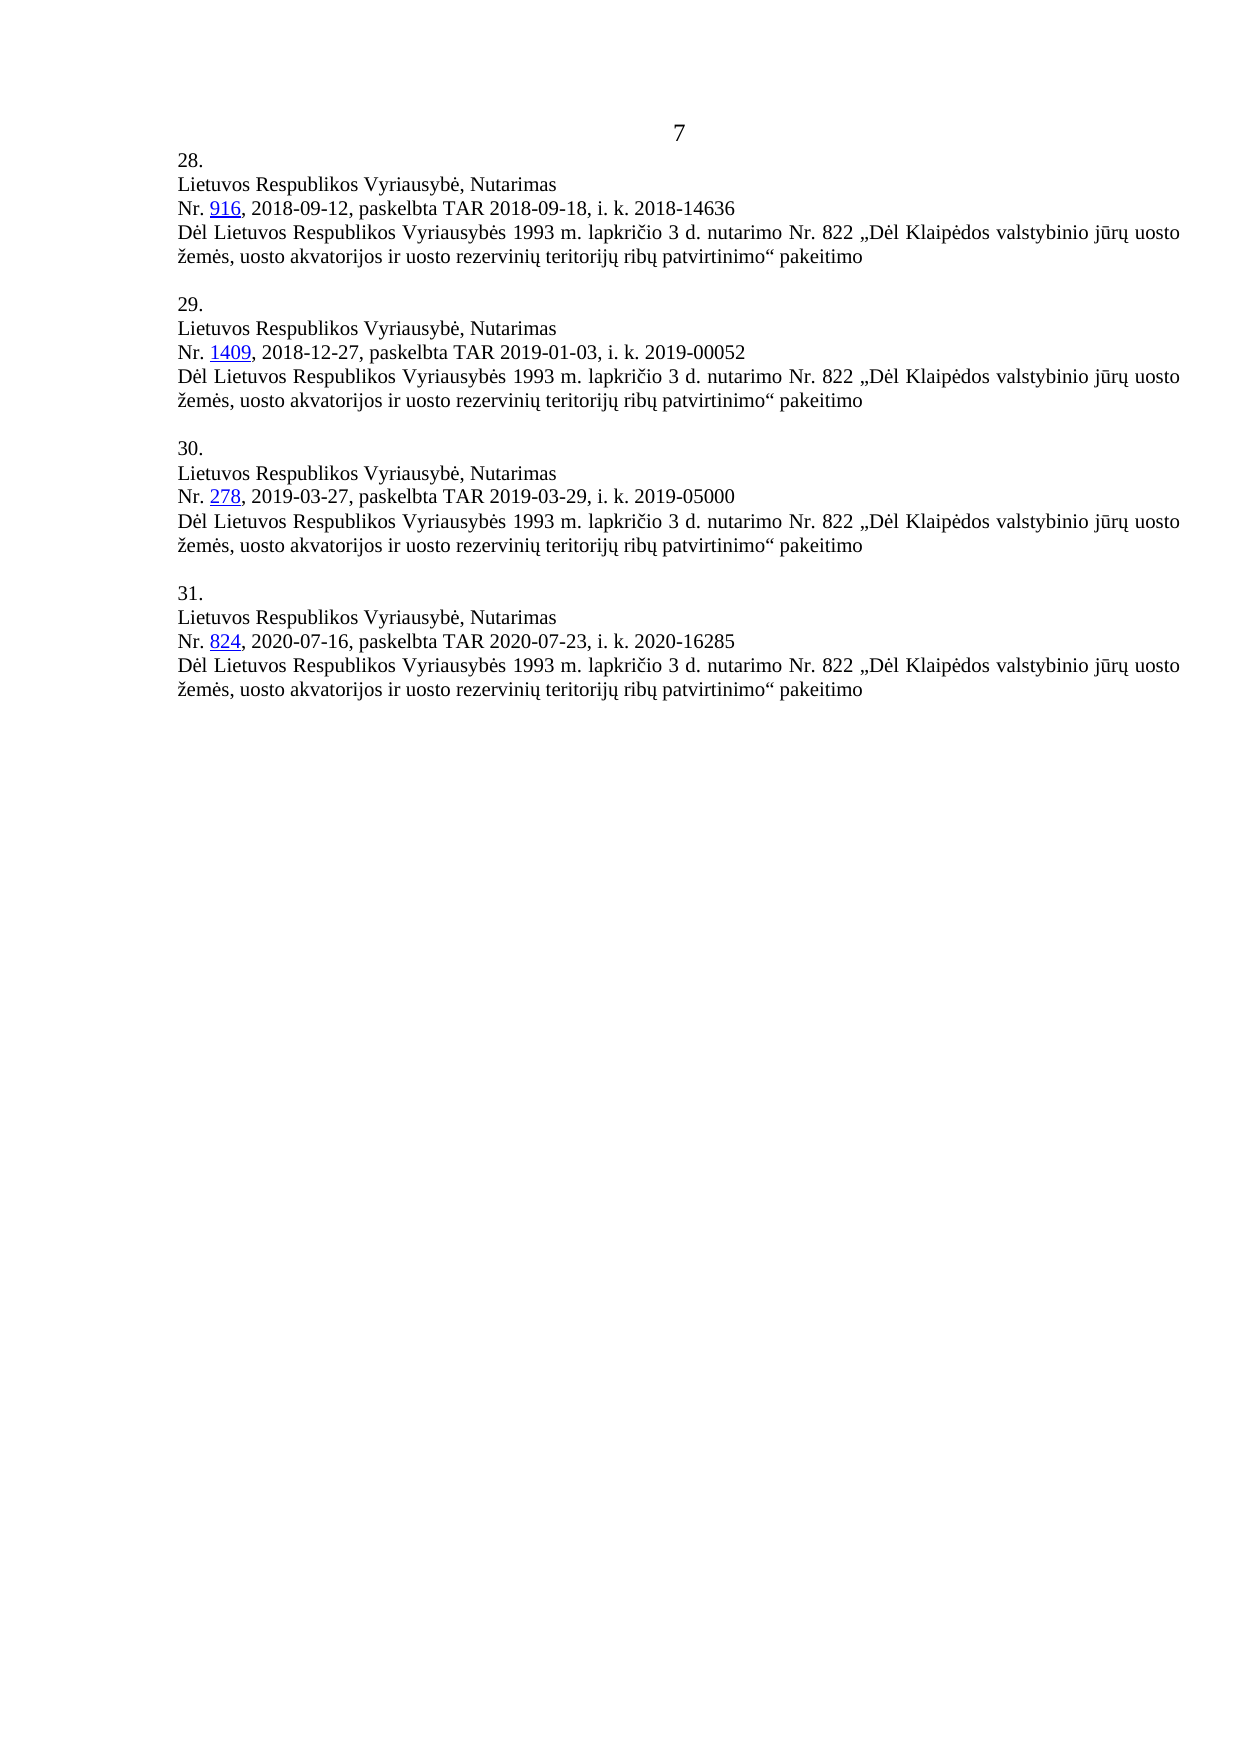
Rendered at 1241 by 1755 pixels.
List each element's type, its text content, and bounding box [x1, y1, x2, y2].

text Dėl Lietuvos Respublikos Vyriausybės 1993 m. lapkričio 3 d. nutarimo Nr. 822 „Dėl Klaipėdos valstybinio jūrų uosto žemės, uosto akvatorijos ir uosto rezervinių teritorijų ribų patvirtinimo“ pakeitimo [177, 364, 1181, 412]
text Lietuvos Respublikos Vyriausybė, Nutarimas [177, 605, 1181, 629]
text Lietuvos Respublikos Vyriausybė, Nutarimas [177, 460, 1181, 484]
text Nr. 1409, 2018-12-27, paskelbta TAR 2019-01-03, i. k. 2019-00052 [177, 340, 1181, 364]
text 31. [177, 581, 1181, 605]
text Lietuvos Respublikos Vyriausybė, Nutarimas [177, 316, 1181, 340]
text Dėl Lietuvos Respublikos Vyriausybės 1993 m. lapkričio 3 d. nutarimo Nr. 822 „Dėl Klaipėdos valstybinio jūrų uosto žemės, uosto akvatorijos ir uosto rezervinių teritorijų ribų patvirtinimo“ pakeitimo [177, 653, 1181, 701]
text Dėl Lietuvos Respublikos Vyriausybės 1993 m. lapkričio 3 d. nutarimo Nr. 822 „Dėl Klaipėdos valstybinio jūrų uosto žemės, uosto akvatorijos ir uosto rezervinių teritorijų ribų patvirtinimo“ pakeitimo [177, 220, 1181, 268]
text Dėl Lietuvos Respublikos Vyriausybės 1993 m. lapkričio 3 d. nutarimo Nr. 822 „Dėl Klaipėdos valstybinio jūrų uosto žemės, uosto akvatorijos ir uosto rezervinių teritorijų ribų patvirtinimo“ pakeitimo [177, 508, 1181, 557]
text 29. [177, 292, 1181, 316]
text Nr. 278, 2019-03-27, paskelbta TAR 2019-03-29, i. k. 2019-05000 [177, 484, 1181, 508]
text Lietuvos Respublikos Vyriausybė, Nutarimas [177, 172, 1181, 196]
text Nr. 916, 2018-09-12, paskelbta TAR 2018-09-18, i. k. 2018-14636 [177, 196, 1181, 220]
text Nr. 824, 2020-07-16, paskelbta TAR 2020-07-23, i. k. 2020-16285 [177, 629, 1181, 653]
text 28. [177, 148, 1181, 172]
text 30. [177, 436, 1181, 460]
